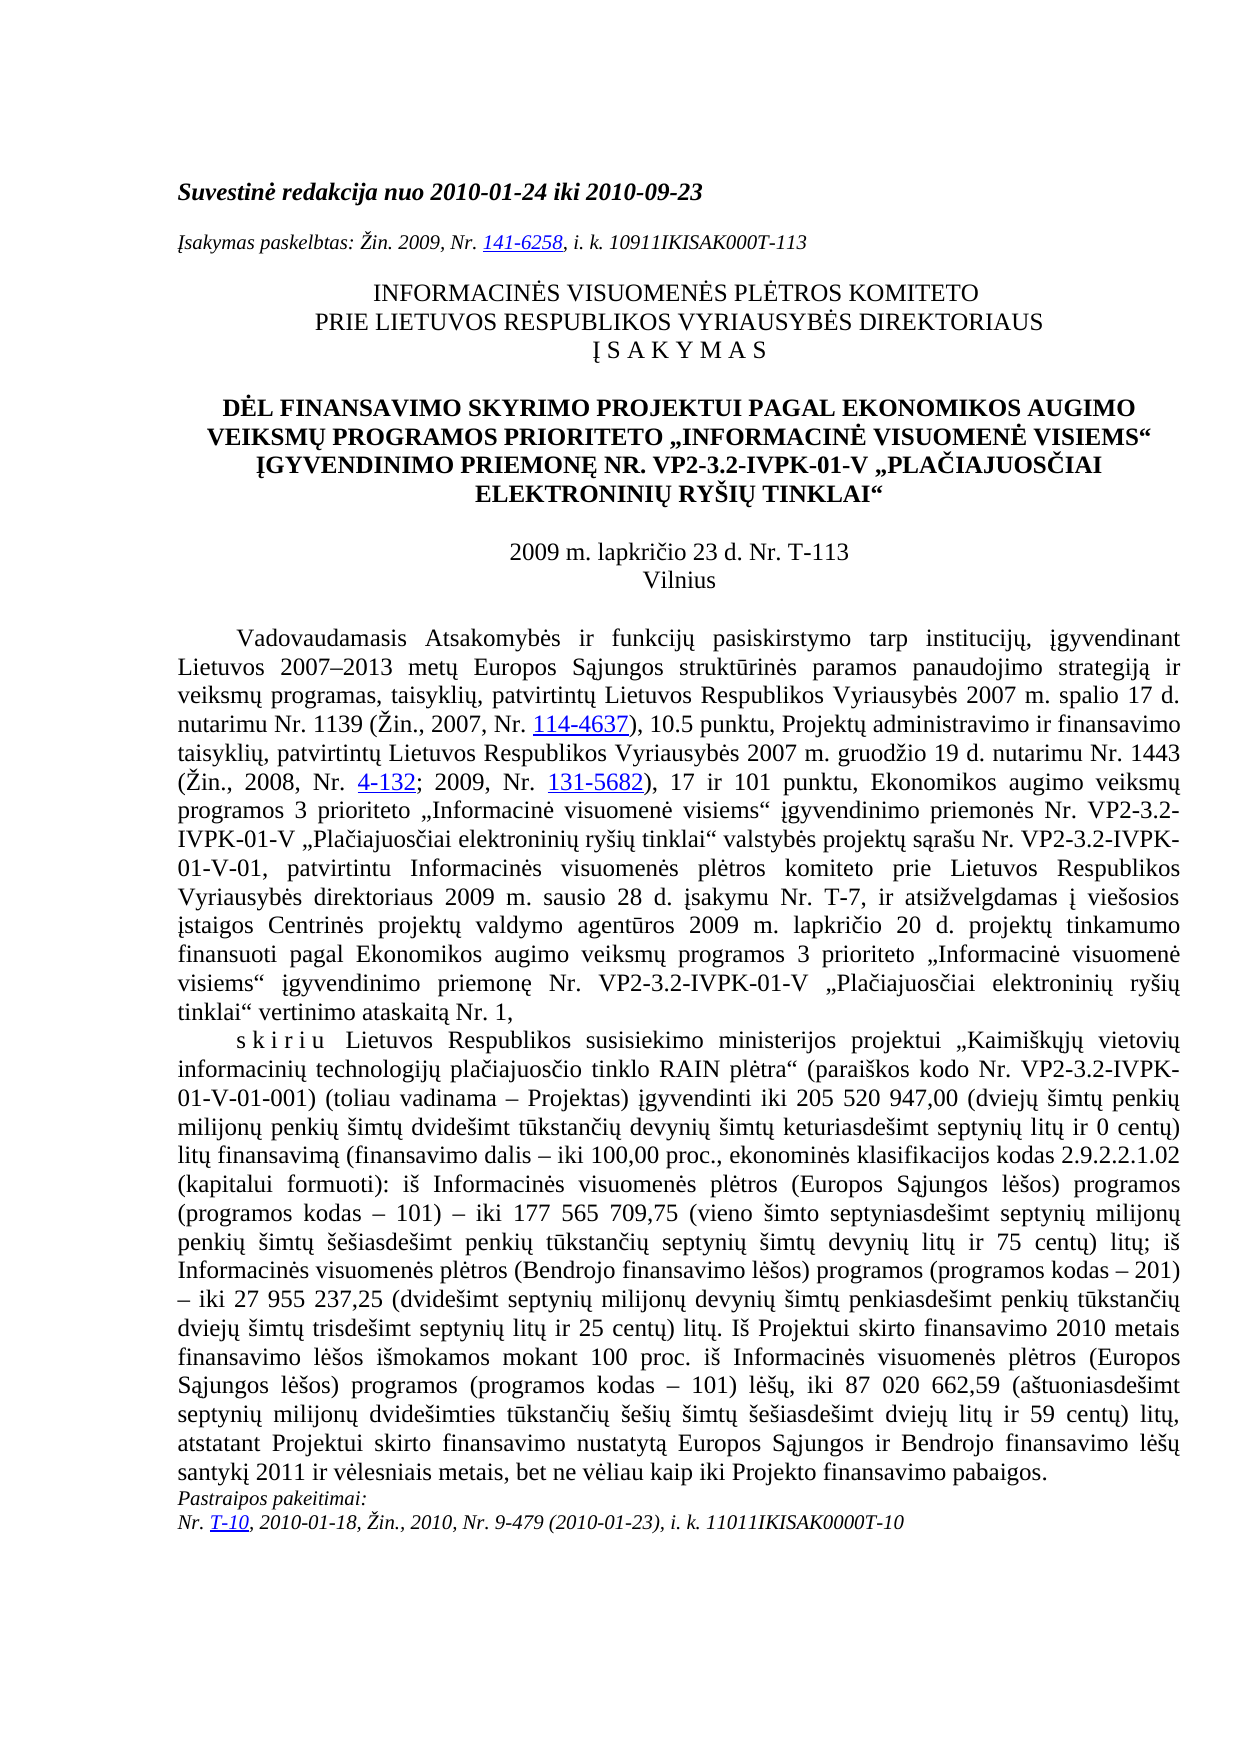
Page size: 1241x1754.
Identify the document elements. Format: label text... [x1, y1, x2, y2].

text INFORMACINĖS VISUOMENĖS PLĖTROS KOMITETO [177, 278, 1181, 307]
text PRIE LIETUVOS RESPUBLIKOS VYRIAUSYBĖS DIREKTORIAUS [177, 307, 1181, 336]
text Pastraipos pakeitimai: [177, 1486, 1181, 1510]
text Vadovaudamasis Atsakomybės ir funkcijų pasiskirstymo tarp institucijų, įgyvendinant Lietuvos 2007–2013 metų Europos Sąjungos struktūrinės paramos panaudojimo strategiją ir veiksmų programas, taisyklių, patvirtintų Lietuvos Respublikos Vyriausybės 2007 m. spalio 17 d. nutarimu Nr. 1139 (Žin., 2007, Nr. 114-4637), 10.5 punktu, Projektų administravimo ir finansavimo taisyklių, patvirtintų Lietuvos Respublikos Vyriausybės 2007 m. gruodžio 19 d. nutarimu Nr. 1443 (Žin., 2008, Nr. 4-132; 2009, Nr. 131-5682), 17 ir 101 punktu, Ekonomikos augimo veiksmų programos 3 prioriteto „Informacinė visuomenė visiems“ įgyvendinimo priemonės Nr. VP2-3.2-IVPK-01-V „Plačiajuosčiai elektroninių ryšių tinklai“ valstybės projektų sąrašu Nr. VP2-3.2-IVPK-01-V-01, patvirtintu Informacinės visuomenės plėtros komiteto prie Lietuvos Respublikos Vyriausybės direktoriaus 2009 m. sausio 28 d. įsakymu Nr. T-7, ir atsižvelgdamas į viešosios įstaigos Centrinės projektų valdymo agentūros 2009 m. lapkričio 20 d. projektų tinkamumo finansuoti pagal Ekonomikos augimo veiksmų programos 3 prioriteto „Informacinė visuomenė visiems“ įgyvendinimo priemonę Nr. VP2-3.2-IVPK-01-V „Plačiajuosčiai elektroninių ryšių tinklai“ vertinimo ataskaitą Nr. 1, [177, 623, 1181, 1026]
text Į S A K Y M A S [177, 336, 1181, 364]
text Suvestinė redakcija nuo 2010-01-24 iki 2010-09-23 [177, 177, 1181, 206]
text DĖL FINANSAVIMO SKYRIMO PROJEKTui PAGAL EKONOMIKOS AUGIMO VEIKSMŲ PROGRAMOS PRIORITETO „INFORMACINĖ VISUOMENĖ VISIEMS“ ĮGYVENDINIMO PRIEMONĘ Nr. VP2-3.2-IVPK-01-V „PLAČIAJUOSČIAI ELEKTRONINIŲ RYŠIŲ TINKLAI“ [177, 393, 1181, 508]
text Nr. T-10, 2010-01-18, Žin., 2010, Nr. 9-479 (2010-01-23), i. k. 11011IKISAK0000T-10 [177, 1510, 1181, 1534]
text Vilnius [177, 566, 1181, 594]
text 2009 m. lapkričio 23 d. Nr. T-113 [177, 537, 1181, 566]
text skiriu Lietuvos Respublikos susisiekimo ministerijos projektui „Kaimiškųjų vietovių informacinių technologijų plačiajuosčio tinklo RAIN plėtra“ (paraiškos kodo Nr. VP2-3.2-IVPK-01-V-01-001) (toliau vadinama – Projektas) įgyvendinti iki 205 520 947,00 (dviejų šimtų penkių milijonų penkių šimtų dvidešimt tūkstančių devynių šimtų keturiasdešimt septynių litų ir 0 centų) litų finansavimą (finansavimo dalis – iki 100,00 proc., ekonominės klasifikacijos kodas 2.9.2.2.1.02 (kapitalui formuoti): iš Informacinės visuomenės plėtros (Europos Sąjungos lėšos) programos (programos kodas – 101) – iki 177 565 709,75 (vieno šimto septyniasdešimt septynių milijonų penkių šimtų šešiasdešimt penkių tūkstančių septynių šimtų devynių litų ir 75 centų) litų; iš Informacinės visuomenės plėtros (Bendrojo finansavimo lėšos) programos (programos kodas – 201) – iki 27 955 237,25 (dvidešimt septynių milijonų devynių šimtų penkiasdešimt penkių tūkstančių dviejų šimtų trisdešimt septynių litų ir 25 centų) litų. Iš Projektui skirto finansavimo 2010 metais finansavimo lėšos išmokamos mokant 100 proc. iš Informacinės visuomenės plėtros (Europos Sąjungos lėšos) programos (programos kodas – 101) lėšų, iki 87 020 662,59 (aštuoniasdešimt septynių milijonų dvidešimties tūkstančių šešių šimtų šešiasdešimt dviejų litų ir 59 centų) litų, atstatant Projektui skirto finansavimo nustatytą Europos Sąjungos ir Bendrojo finansavimo lėšų santykį 2011 ir vėlesniais metais, bet ne vėliau kaip iki Projekto finansavimo pabaigos. [177, 1026, 1181, 1486]
text Įsakymas paskelbtas: Žin. 2009, Nr. 141-6258, i. k. 10911IKISAK000T-113 [177, 230, 1181, 254]
